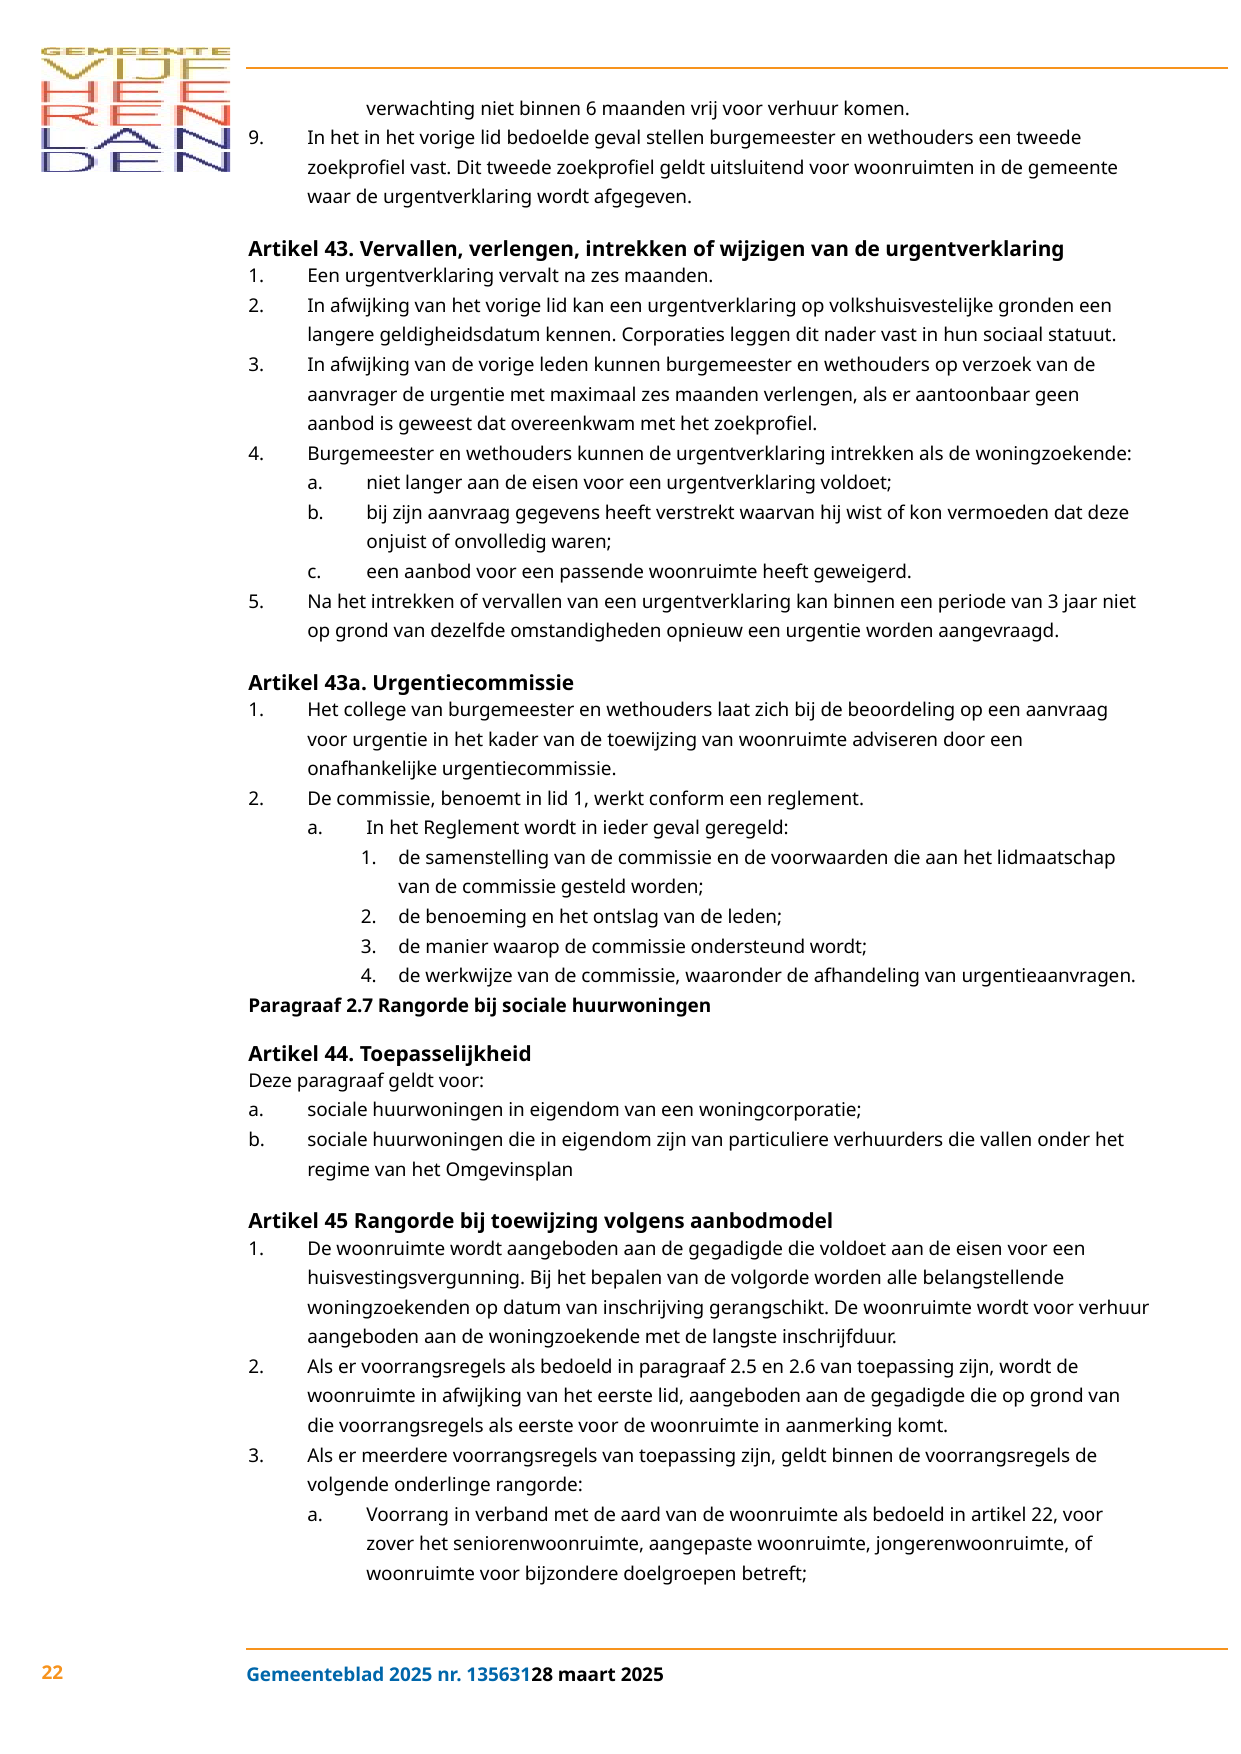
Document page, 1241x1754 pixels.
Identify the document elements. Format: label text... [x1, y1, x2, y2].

text Artikel 43a. Urgentiecommissie [248, 668, 1152, 696]
picture [41, 47, 231, 172]
list sociale huurwoningen die in eigendom zijn van particuliere verhuurders die vallen onder het regime van het Omgevinsplan [248, 1126, 1152, 1182]
list Voorrang in verband met de aard van de woonruimte als bedoeld in artikel 22, voor zover het seniorenwoonruimte, aangepaste woonruimte, jongerenwoonruimte, of woonruimte voor bijzondere doelgroepen betreft; [307, 1501, 1152, 1586]
list Een urgentverklaring vervalt na zes maanden. [248, 262, 1152, 288]
list de samenstelling van de commissie en de voorwaarden die aan het lidmaatschap van de commissie gesteld worden; [361, 844, 1152, 899]
list bij zijn aanvraag gegevens heeft verstrekt waarvan hij wist of kon vermoeden dat deze onjuist of onvolledig waren; [307, 499, 1152, 554]
text Deze paragraaf geldt voor: [248, 1067, 1152, 1093]
list In het in het vorige lid bedoelde geval stellen burgemeester en wethouders een tweede zoekprofiel vast. Dit tweede zoekprofiel geldt uitsluitend voor woonruimten in de gemeente waar de urgentverklaring wordt afgegeven. [248, 124, 1152, 209]
list niet langer aan de eisen voor een urgentverklaring voldoet; [307, 469, 1152, 495]
list In het Reglement wordt in ieder geval geregeld: [307, 814, 1152, 840]
list De woonruimte wordt aangeboden aan de gegadigde die voldoet aan de eisen voor een huisvestingsvergunning. Bij het bepalen van de volgorde worden alle belangstellende woningzoekenden op datum van inschrijving gerangschikt. De woonruimte wordt voor verhuur aangeboden aan de woningzoekende met de langste inschrijfduur. [248, 1235, 1152, 1349]
list Als er voorrangsregels als bedoeld in paragraaf 2.5 en 2.6 van toepassing zijn, wordt de woonruimte in afwijking van het eerste lid, aangeboden aan de gegadigde die op grond van die voorrangsregels als eerste voor de woonruimte in aanmerking komt. [248, 1353, 1152, 1438]
list Het college van burgemeester en wethouders laat zich bij de beoordeling op een aanvraag voor urgentie in het kader van de toewijzing van woonruimte adviseren door een onafhankelijke urgentiecommissie. [248, 696, 1152, 781]
list een aanbod voor een passende woonruimte heeft geweigerd. [307, 558, 1152, 584]
list Na het intrekken of vervallen van een urgentverklaring kan binnen een periode van 3 jaar niet op grond van dezelfde omstandigheden opnieuw een urgentie worden aangevraagd. [248, 588, 1152, 643]
text Artikel 43. Vervallen, verlengen, intrekken of wijzigen van de urgentverklaring [248, 234, 1152, 262]
list De commissie, benoemt in lid 1, werkt conform een reglement. [248, 785, 1152, 811]
list verwachting niet binnen 6 maanden vrij voor verhuur komen. [307, 95, 1152, 121]
list In afwijking van het vorige lid kan een urgentverklaring op volkshuisvestelijke gronden een langere geldigheidsdatum kennen. Corporaties leggen dit nader vast in hun sociaal statuut. [248, 292, 1152, 347]
text Artikel 45 Rangorde bij toewijzing volgens aanbodmodel [248, 1206, 1152, 1235]
list sociale huurwoningen in eigendom van een woningcorporatie; [248, 1097, 1152, 1122]
list Burgemeester en wethouders kunnen de urgentverklaring intrekken als de woningzoekende: [248, 440, 1152, 466]
list de werkwijze van de commissie, waaronder de afhandeling van urgentieaanvragen. [361, 962, 1152, 988]
text Paragraaf 2.7 Rangorde bij sociale huurwoningen [248, 992, 1152, 1018]
text Artikel 44. Toepasselijkheid [248, 1039, 1152, 1067]
list In afwijking van de vorige leden kunnen burgemeester en wethouders op verzoek van de aanvrager de urgentie met maximaal zes maanden verlengen, als er aantoonbaar geen aanbod is geweest dat overeenkwam met het zoekprofiel. [248, 351, 1152, 436]
list de manier waarop de commissie ondersteund wordt; [361, 933, 1152, 959]
list Als er meerdere voorrangsregels van toepassing zijn, geldt binnen de voorrangsregels de volgende onderlinge rangorde: [248, 1442, 1152, 1497]
list de benoeming en het ontslag van de leden; [361, 903, 1152, 929]
